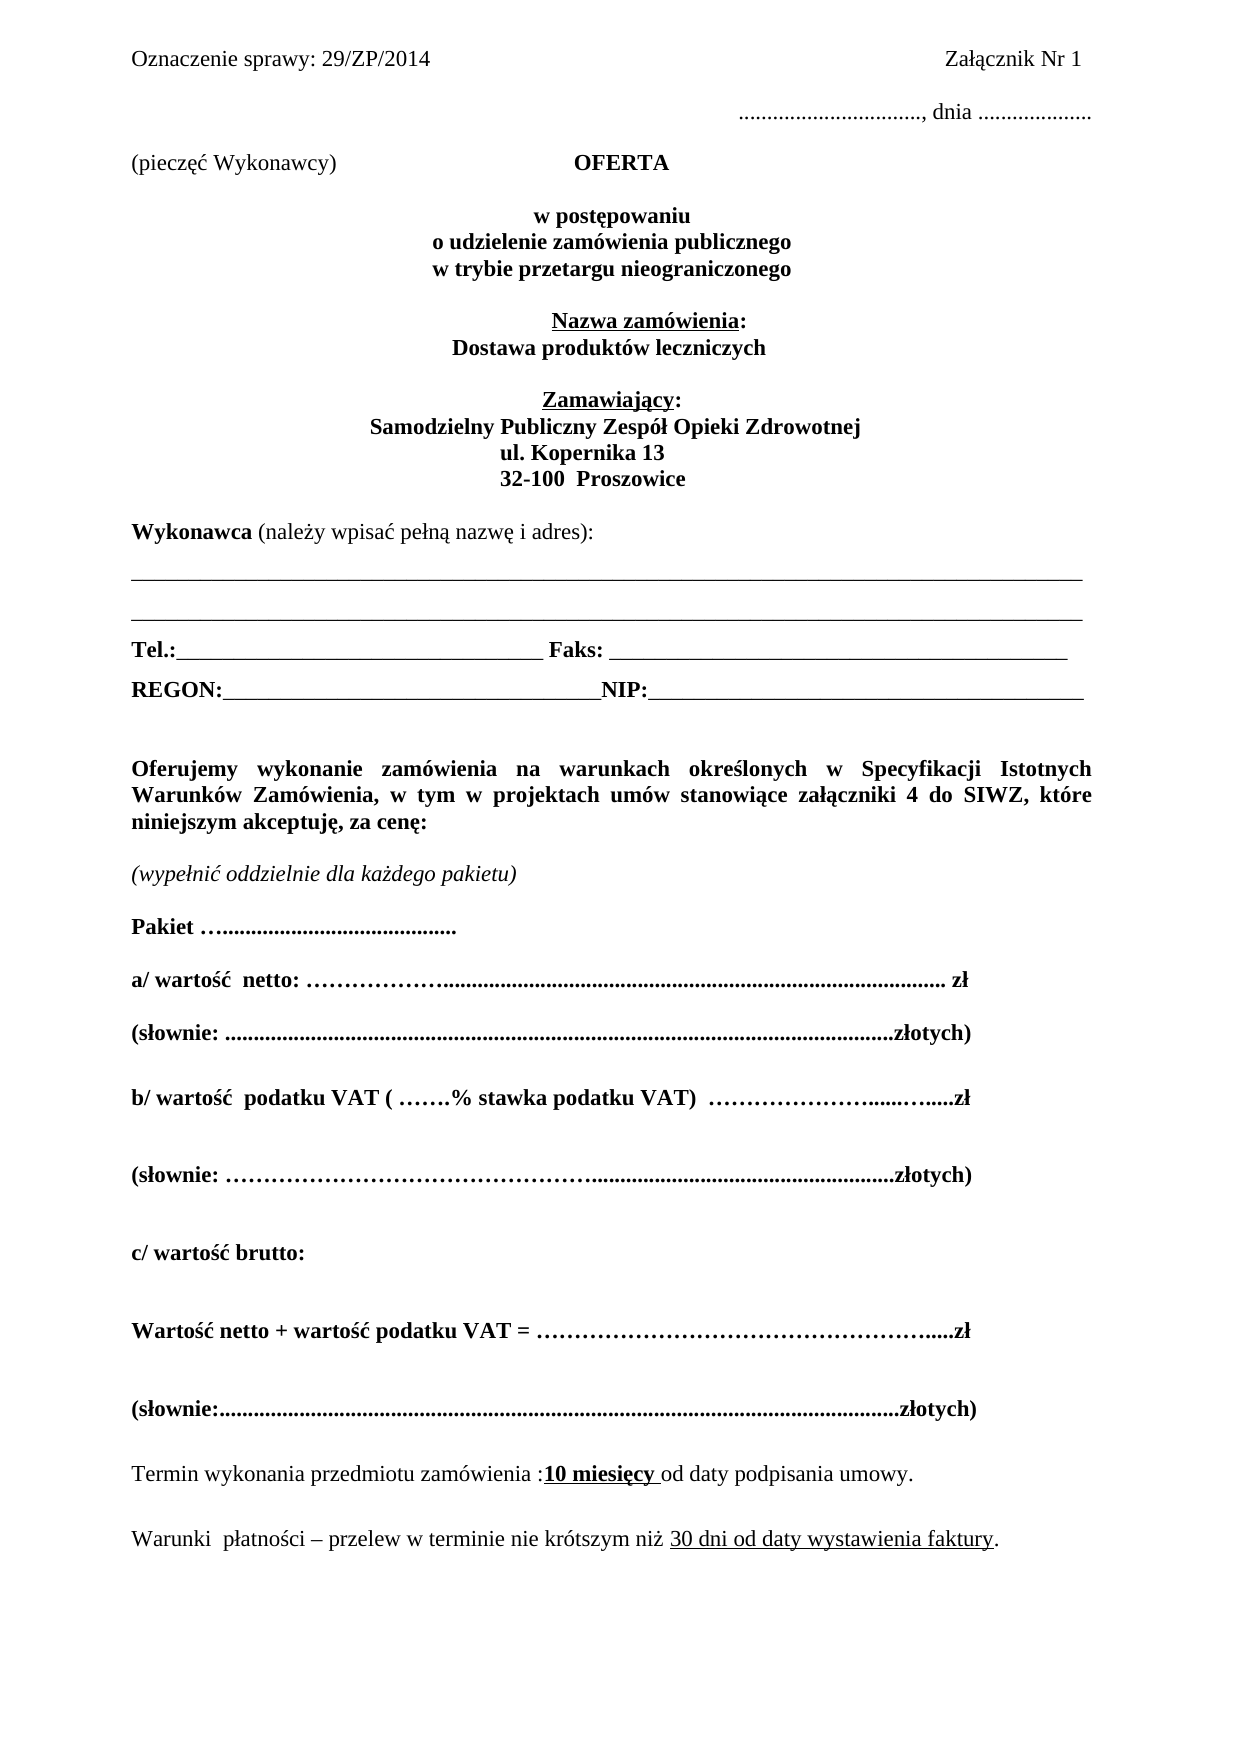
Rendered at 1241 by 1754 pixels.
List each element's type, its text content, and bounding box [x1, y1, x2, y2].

text w postępowaniu [131, 202, 1092, 228]
text (słownie:.......................................................................................................................złotych) [131, 1394, 1092, 1421]
text (słownie: .....................................................................................................................złotych) [131, 1018, 1092, 1045]
text o udzielenie zamówienia publicznego [131, 228, 1092, 254]
text ul. Kopernika 13 [426, 439, 1092, 465]
text ______________________________________________________________________________________________________________________________________________________________________ [131, 558, 1092, 623]
text Zamawiający: [131, 386, 1092, 413]
text Termin wykonania przedmiotu zamówienia :10 miesięcy od daty podpisania umowy. [131, 1460, 1092, 1486]
text c/ wartość brutto: [131, 1239, 1092, 1266]
text Tel.:________________________________ Faks: ________________________________________ [131, 637, 1092, 663]
text a/ wartość netto: ………………........................................................................................ zł [131, 966, 1092, 992]
text Oferujemy wykonanie zamówienia na warunkach określonych w Specyfikacji Istotnych Warunków Zamówienia, w tym w projektach umów stanowiące załączniki 4 do SIWZ, które niniejszym akceptuję, za cenę: [131, 755, 1092, 834]
text (pieczęć Wykonawcy) OFERTA [131, 149, 1092, 176]
text b/ wartość podatku VAT ( …….% stawka podatku VAT) …………………......….....zł [131, 1084, 1092, 1110]
text (wypełnić oddzielnie dla każdego pakietu) [131, 860, 1092, 887]
text Oznaczenie sprawy: 29/ZP/2014 Załącznik Nr 1 [131, 45, 1092, 71]
text Warunki płatności – przelew w terminie nie krótszym niż 30 dni od daty wystawienia faktury. [131, 1525, 1092, 1551]
text 32-100 Proszowice [426, 465, 1092, 492]
text w trybie przetargu nieograniczonego [131, 254, 1092, 281]
text Wykonawca (należy wpisać pełną nazwę i adres): [131, 518, 1092, 544]
text Dostawa produktów leczniczych [131, 334, 1092, 360]
text REGON:_________________________________NIP:______________________________________ [131, 676, 1092, 702]
text ................................, dnia .................... [131, 98, 1092, 124]
text Pakiet …......................................... [131, 913, 1092, 939]
text Samodzielny Publiczny Zespół Opieki Zdrowotnej [352, 413, 1092, 439]
text (słownie: ………………………………………….....................................................złotych) [131, 1161, 1092, 1188]
text Nazwa zamówienia: [426, 307, 1092, 334]
text Wartość netto + wartość podatku VAT = …………………………………………….....zł [131, 1317, 1092, 1343]
